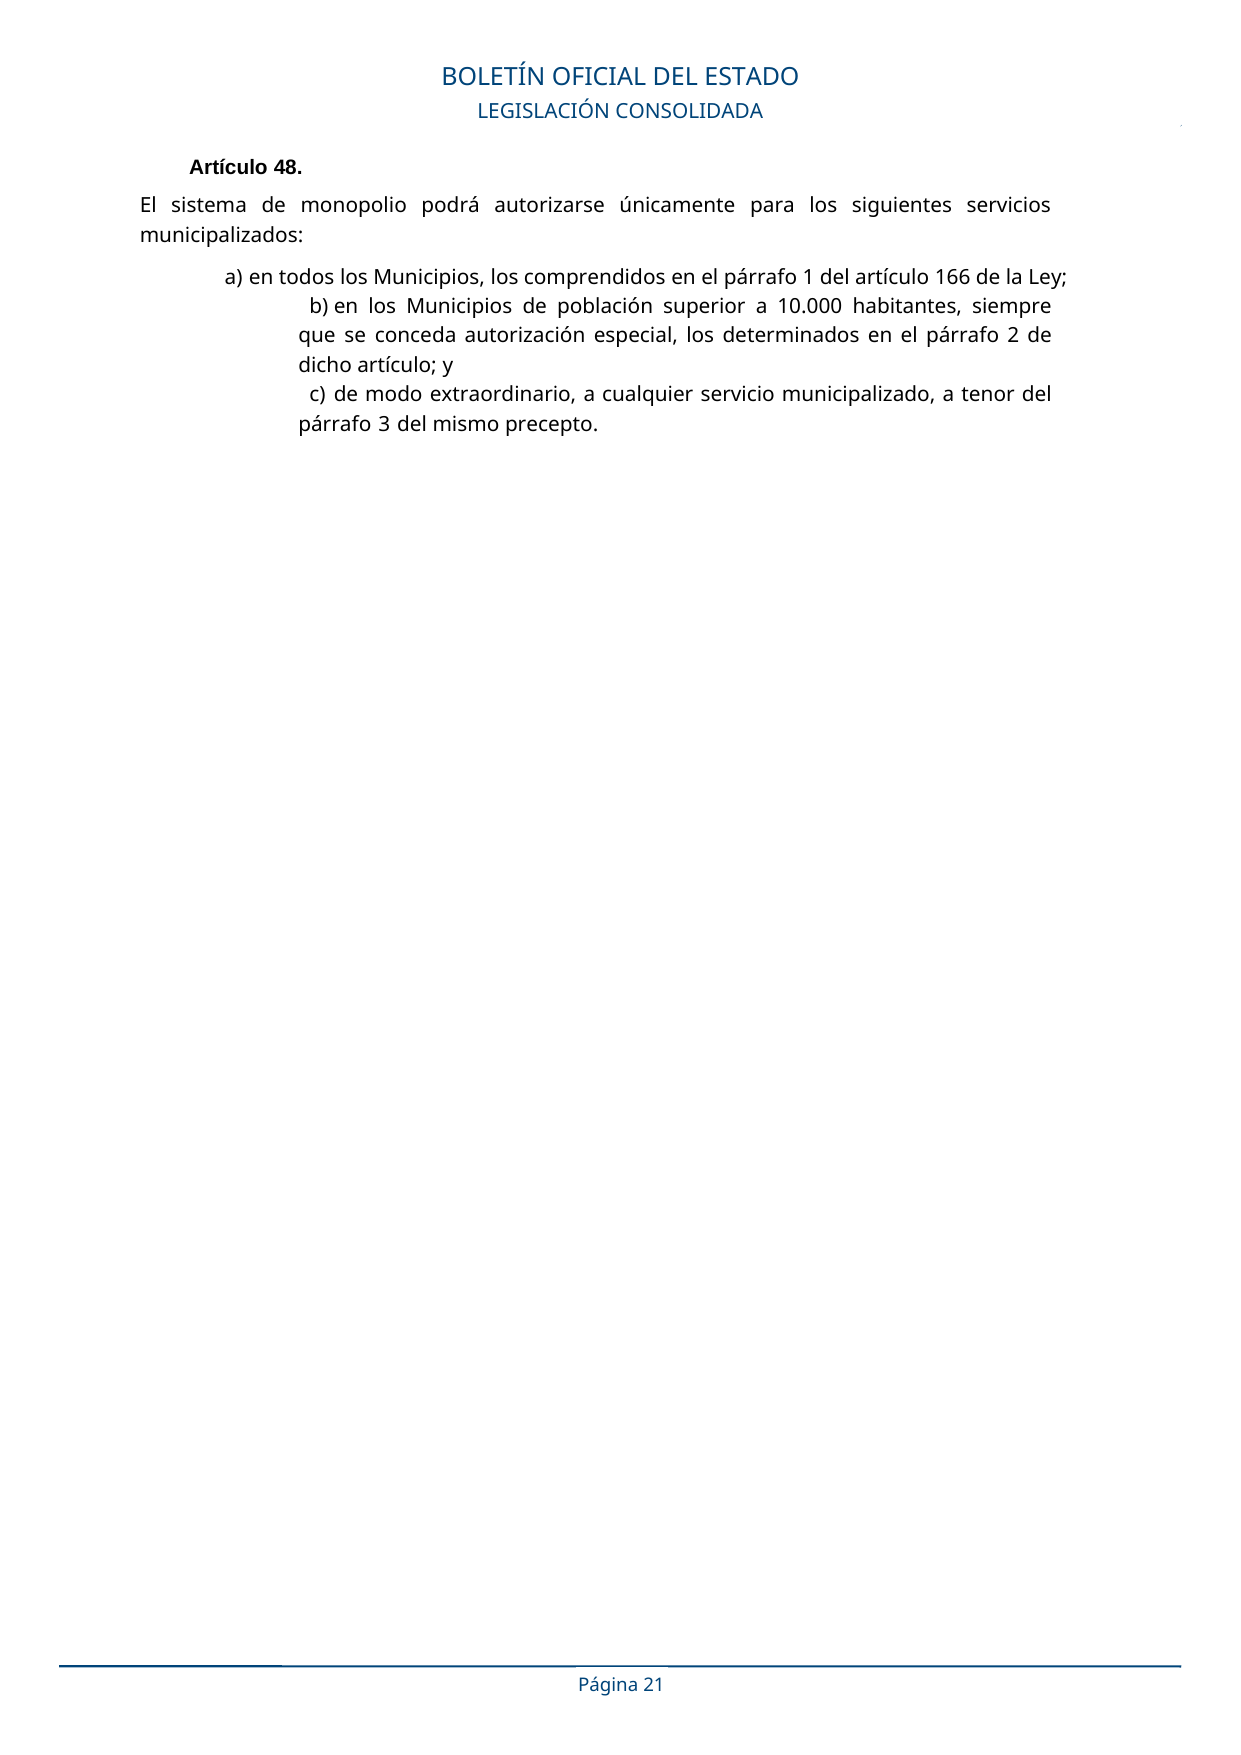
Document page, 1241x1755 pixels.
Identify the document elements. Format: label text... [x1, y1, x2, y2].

list de modo extraordinario, a cualquier servicio municipalizado, a tenor del párrafo 3 del mismo precepto. [274, 379, 1052, 437]
text El sistema de monopolio podrá autorizarse únicamente para los siguientes servicios municipalizados: [139, 191, 1052, 248]
list en los Municipios de población superior a 10.000 habitantes, siempre que se conceda autorización especial, los determinados en el párrafo 2 de dicho artículo; y [274, 291, 1052, 378]
subtitle Artículo 48. [189, 154, 1184, 178]
list en todos los Municipios, los comprendidos en el párrafo 1 del artículo 166 de la Ley; [224, 262, 1184, 290]
